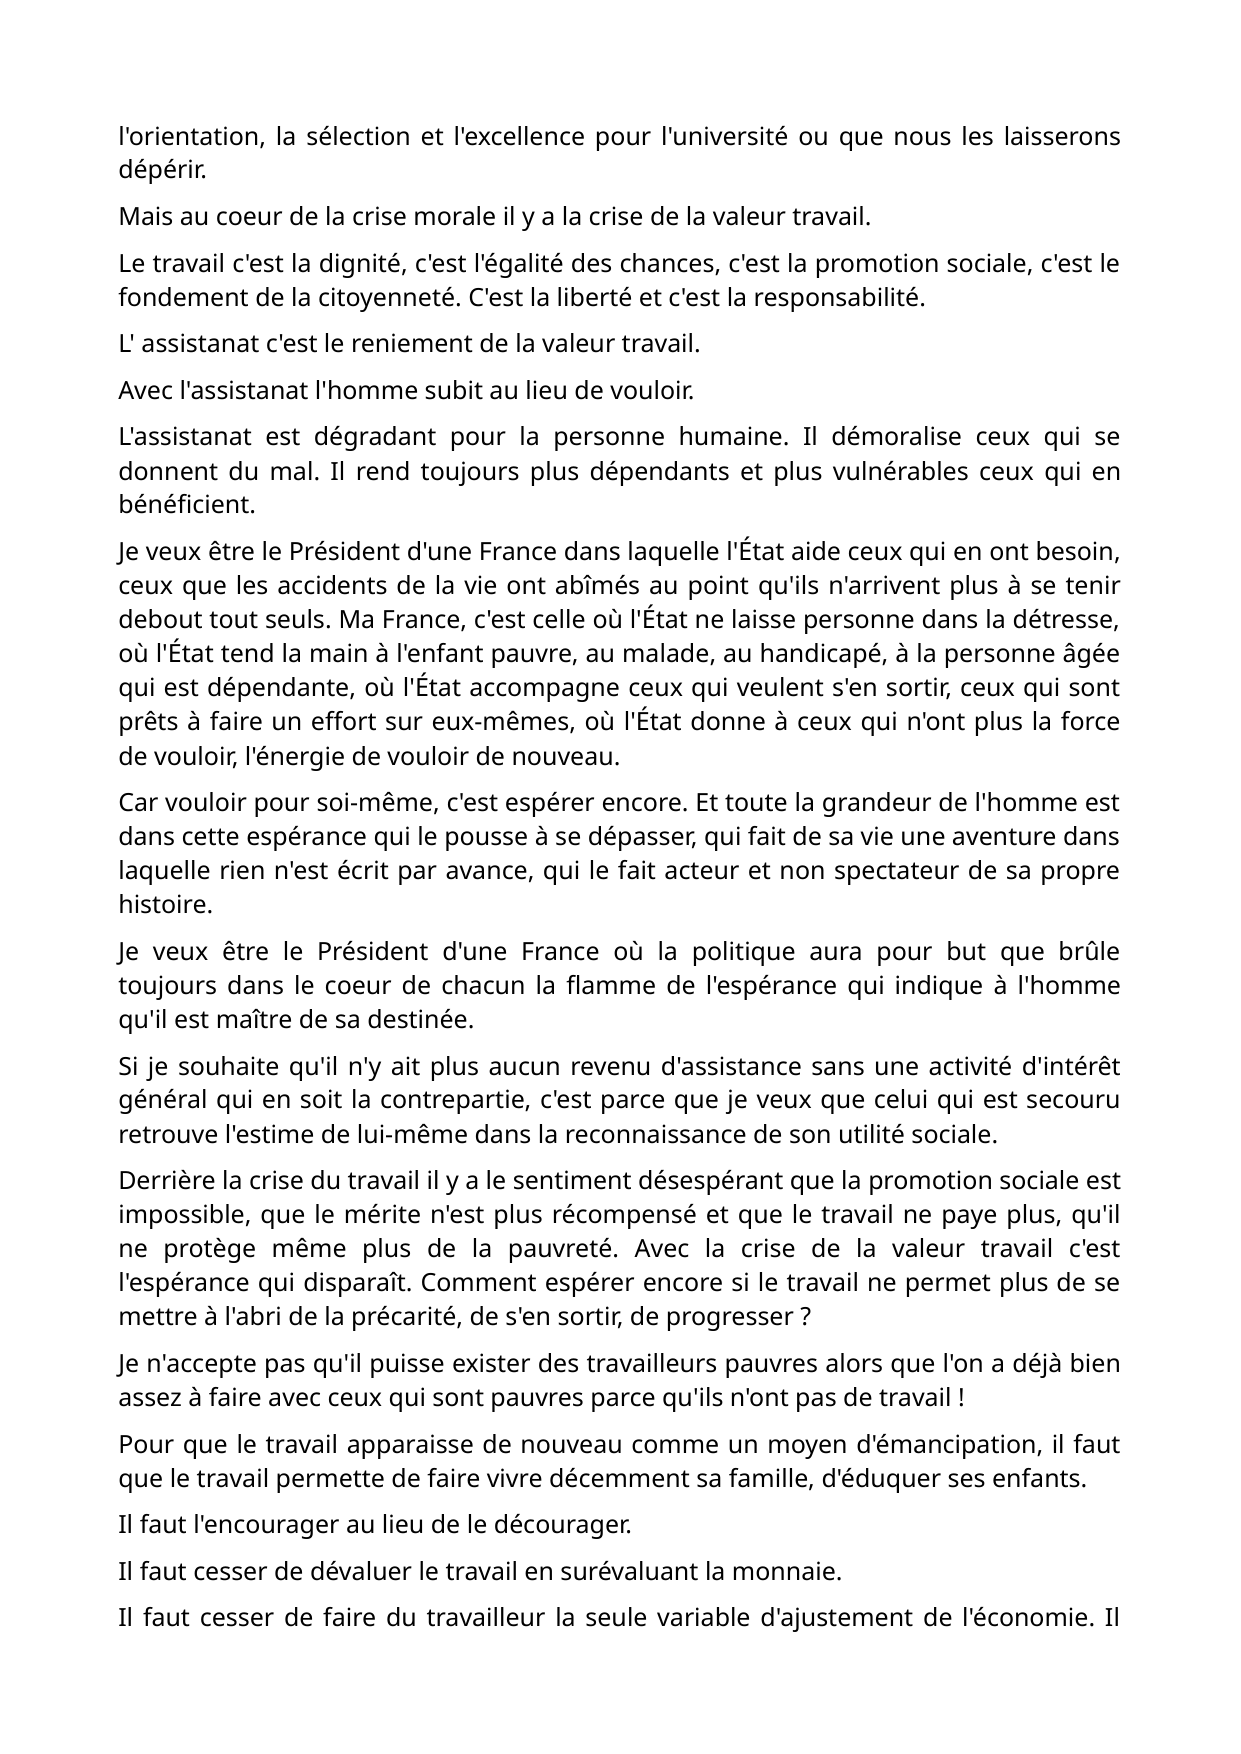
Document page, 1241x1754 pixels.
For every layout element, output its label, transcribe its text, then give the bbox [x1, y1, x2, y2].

text Je veux être le Président d'une France dans laquelle l'État aide ceux qui en ont besoin, ceux que les accidents de la vie ont abîmés au point qu'ils n'arrivent plus à se tenir debout tout seuls. Ma France, c'est celle où l'État ne laisse personne dans la détresse, où l'État tend la main à l'enfant pauvre, au malade, au handicapé, à la personne âgée qui est dépendante, où l'État accompagne ceux qui veulent s'en sortir, ceux qui sont prêts à faire un effort sur eux-mêmes, où l'État donne à ceux qui n'ont plus la force de vouloir, l'énergie de vouloir de nouveau. [118, 534, 1122, 772]
text Pour que le travail apparaisse de nouveau comme un moyen d'émancipation, il faut que le travail permette de faire vivre décemment sa famille, d'éduquer ses enfants. [118, 1426, 1122, 1494]
text Si je souhaite qu'il n'y ait plus aucun revenu d'assistance sans une activité d'intérêt général qui en soit la contrepartie, c'est parce que je veux que celui qui est secouru retrouve l'estime de lui-même dans la reconnaissance de son utilité sociale. [118, 1048, 1122, 1150]
text l'orientation, la sélection et l'excellence pour l'université ou que nous les laisserons dépérir. [118, 118, 1122, 186]
text Je n'accepte pas qu'il puisse exister des travailleurs pauvres alors que l'on a déjà bien assez à faire avec ceux qui sont pauvres parce qu'ils n'ont pas de travail ! [118, 1346, 1122, 1414]
text Je veux être le Président d'une France où la politique aura pour but que brûle toujours dans le coeur de chacun la flamme de l'espérance qui indique à l'homme qu'il est maître de sa destinée. [118, 933, 1122, 1036]
text L' assistanat c'est le reniement de la valeur travail. [118, 326, 1122, 360]
text Avec l'assistanat l'homme subit au lieu de vouloir. [118, 372, 1122, 407]
text L'assistanat est dégradant pour la personne humaine. Il démoralise ceux qui se donnent du mal. Il rend toujours plus dépendants et plus vulnérables ceux qui en bénéficient. [118, 419, 1122, 521]
text Il faut cesser de dévaluer le travail en surévaluant la monnaie. [118, 1553, 1122, 1587]
text Il faut cesser de faire du travailleur la seule variable d'ajustement de l'économie. Il [118, 1600, 1122, 1634]
text Mais au coeur de la crise morale il y a la crise de la valeur travail. [118, 199, 1122, 233]
text Car vouloir pour soi-même, c'est espérer encore. Et toute la grandeur de l'homme est dans cette espérance qui le pousse à se dépasser, qui fait de sa vie une aventure dans laquelle rien n'est écrit par avance, qui le fait acteur et non spectateur de sa propre histoire. [118, 785, 1122, 921]
text Derrière la crise du travail il y a le sentiment désespérant que la promotion sociale est impossible, que le mérite n'est plus récompensé et que le travail ne paye plus, qu'il ne protège même plus de la pauvreté. Avec la crise de la valeur travail c'est l'espérance qui disparaît. Comment espérer encore si le travail ne permet plus de se mettre à l'abri de la précarité, de s'en sortir, de progresser ? [118, 1163, 1122, 1333]
text Le travail c'est la dignité, c'est l'égalité des chances, c'est la promotion sociale, c'est le fondement de la citoyenneté. C'est la liberté et c'est la responsabilité. [118, 245, 1122, 313]
text Il faut l'encourager au lieu de le décourager. [118, 1507, 1122, 1541]
